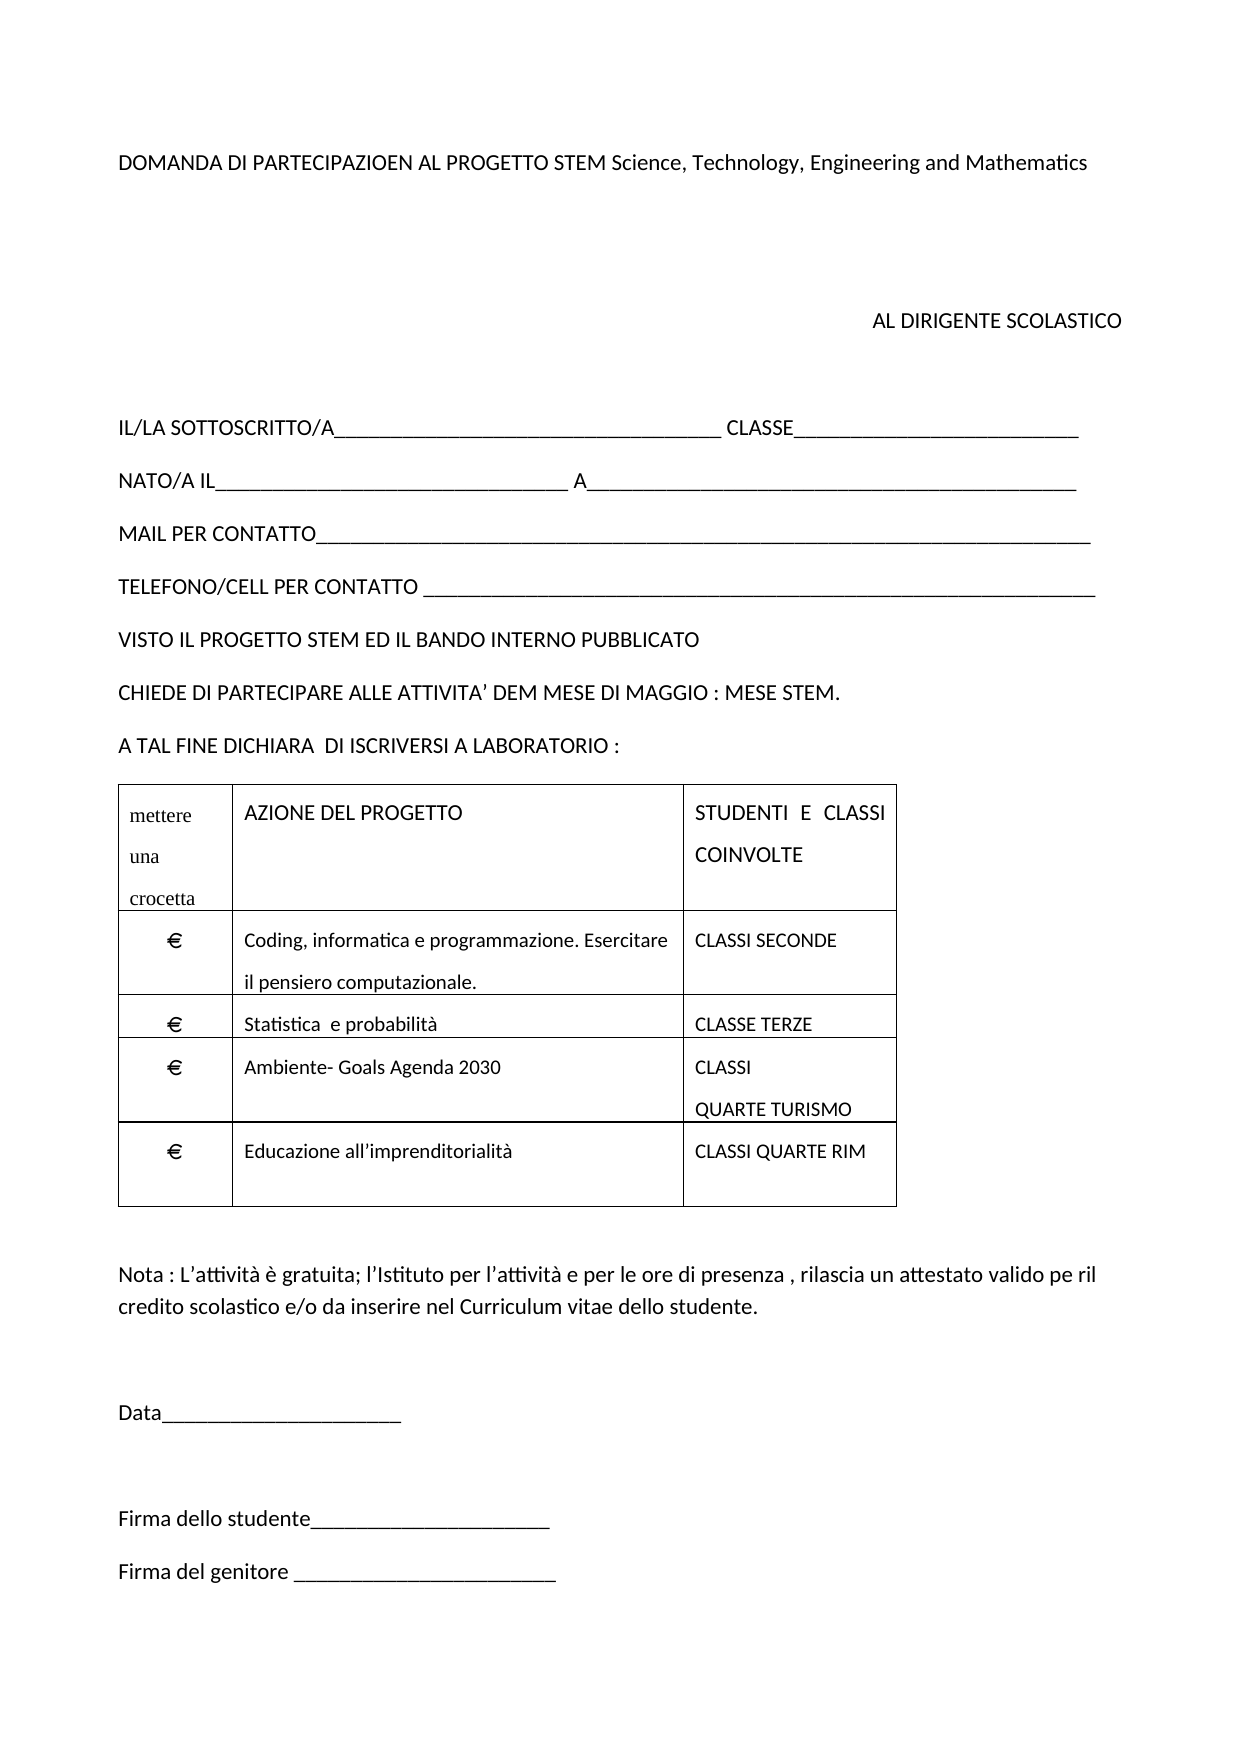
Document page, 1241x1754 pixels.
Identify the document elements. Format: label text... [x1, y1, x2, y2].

table_cell Statistica e probabilità [233, 995, 683, 1037]
table_cell Ambiente- Goals Agenda 2030 [233, 1038, 683, 1121]
text MAIL PER CONTATTO____________________________________________________________________ [118, 519, 1122, 547]
table_header AZIONE DEL PROGETTO [233, 785, 683, 910]
text Data_____________________ [118, 1398, 1122, 1426]
table_cell CLASSE TERZE [684, 995, 896, 1037]
table_header STUDENTI E CLASSI COINVOLTE [684, 785, 896, 910]
table_cell [119, 1123, 232, 1206]
table_header mettere una crocetta [119, 785, 232, 910]
table_cell CLASSI QUARTE TURISMO [684, 1038, 896, 1121]
table_cell [119, 995, 232, 1037]
table_cell Educazione all’imprenditorialità [233, 1123, 683, 1206]
text AL DIRIGENTE SCOLASTICO [118, 307, 1122, 335]
table_cell CLASSI SECONDE [684, 911, 896, 994]
text Firma dello studente_____________________ [118, 1504, 1122, 1532]
text IL/LA SOTTOSCRITTO/A__________________________________ CLASSE_________________________ [118, 413, 1122, 441]
text Nota : L’attività è gratuita; l’Istituto per l’attività e per le ore di presenza , rilascia un attestato valido pe ril credito scolastico e/o da inserire nel Curriculum vitae dello studente. [118, 1260, 1122, 1320]
text NATO/A IL_______________________________ A___________________________________________ [118, 466, 1122, 494]
text VISTO IL PROGETTO STEM ED IL BANDO INTERNO PUBBLICATO [118, 625, 1122, 653]
table_cell Coding, informatica e programmazione. Esercitare il pensiero computazionale. [233, 911, 683, 994]
text A TAL FINE DICHIARA DI ISCRIVERSI A LABORATORIO : [118, 731, 1122, 759]
table_cell CLASSI QUARTE RIM [684, 1123, 896, 1206]
text Firma del genitore _______________________ [118, 1557, 1122, 1585]
table_cell [119, 1038, 232, 1121]
text DOMANDA DI PARTECIPAZIOEN AL PROGETTO STEM Science, Technology, Engineering and Mathematics [118, 148, 1122, 176]
table_cell [119, 911, 232, 994]
text TELEFONO/CELL PER CONTATTO ___________________________________________________________ [118, 572, 1122, 600]
text CHIEDE DI PARTECIPARE ALLE ATTIVITA’ DEM MESE DI MAGGIO : MESE STEM. [118, 678, 1122, 706]
